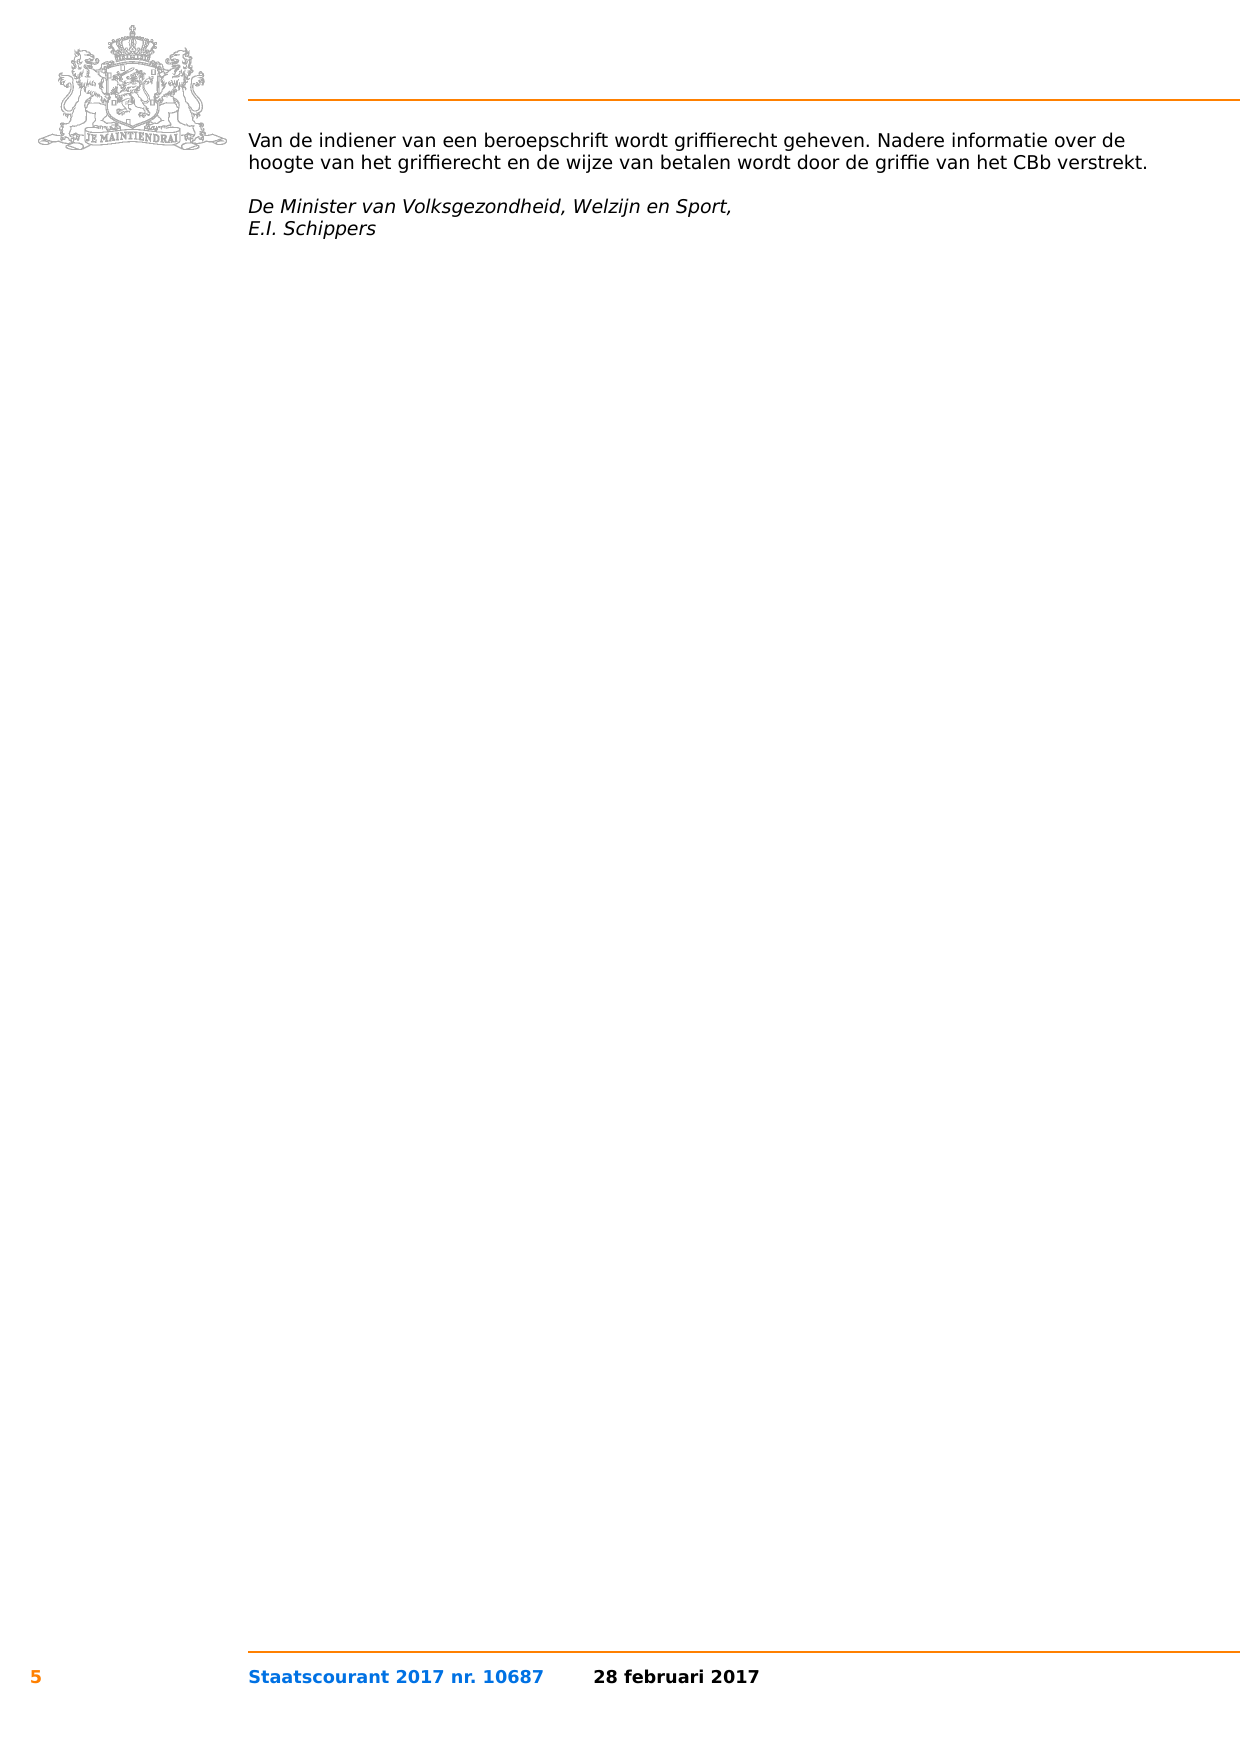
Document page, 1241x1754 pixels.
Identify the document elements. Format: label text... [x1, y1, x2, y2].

text Van de indiener van een beroepschrift wordt griffierecht geheven. Nadere informatie over de hoogte van het griffierecht en de wijze van betalen wordt door de griffie van het CBb verstrekt. [248, 130, 1163, 174]
picture [38, 25, 227, 150]
text De Minister van Volksgezondheid, Welzijn en Sport, E.I. Schippers [248, 196, 1163, 240]
